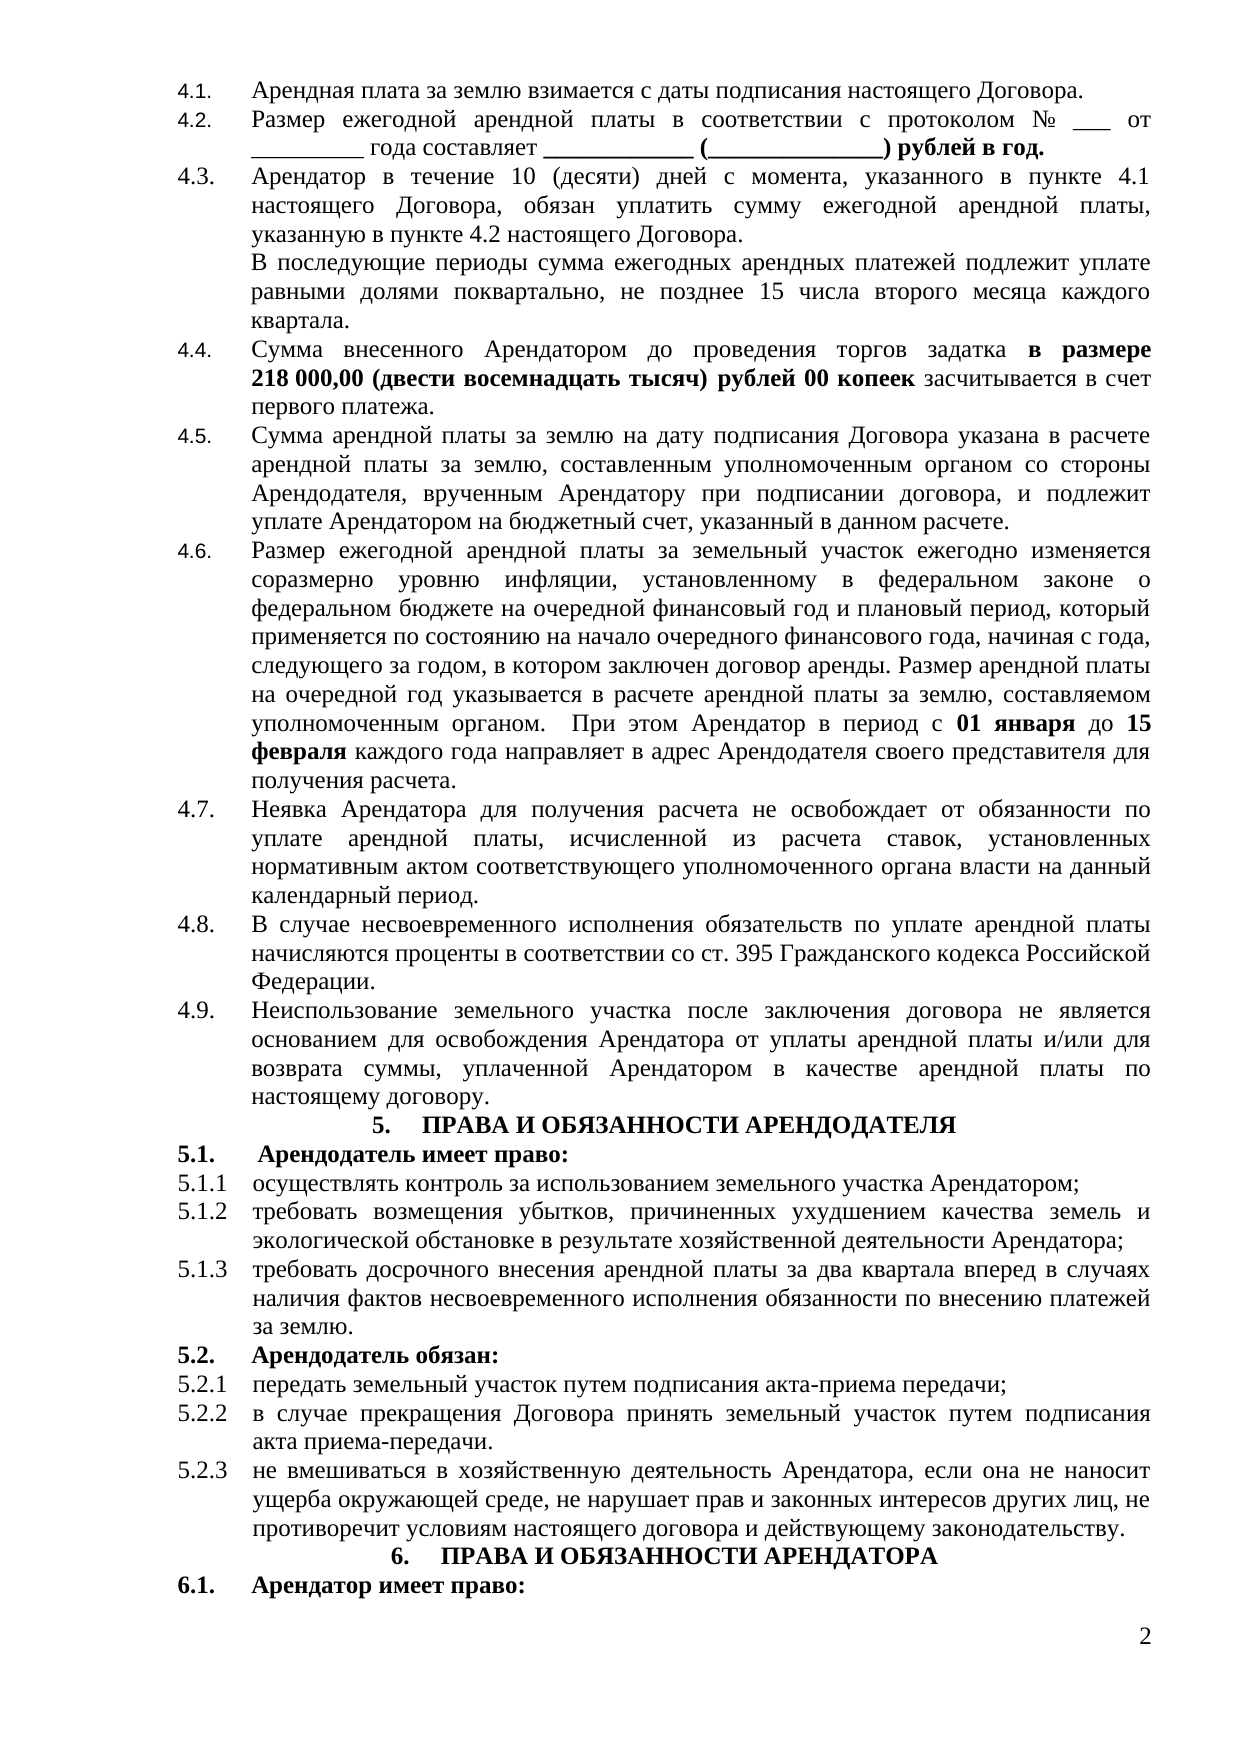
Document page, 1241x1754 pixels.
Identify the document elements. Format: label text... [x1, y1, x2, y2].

list Сумма внесенного Арендатором до проведения торгов задатка в размере 218 000,00 (двести восемнадцать тысяч) рублей 00 копеек засчитывается в счет первого платежа. [177, 334, 1151, 420]
list передать земельный участок путем подписания акта-приема передачи; [177, 1369, 1151, 1398]
list Размер ежегодной арендной платы за земельный участок ежегодно изменяется соразмерно уровню инфляции, установленному в федеральном законе о федеральном бюджете на очередной финансовый год и плановый период, который применяется по состоянию на начало очередного финансового года, начиная с года, следующего за годом, в котором заключен договор аренды. Размер арендной платы на очередной год указывается в расчете арендной платы за землю, составляемом уполномоченным органом. При этом Арендатор в период с 01 января до 15 февраля каждого года направляет в адрес Арендодателя своего представителя для получения расчета. [177, 535, 1151, 794]
list Неиспользование земельного участка после заключения договора не является основанием для освобождения Арендатора от уплаты арендной платы и/или для возврата суммы, уплаченной Арендатором в качестве арендной платы по настоящему договору. [177, 995, 1151, 1110]
text 5.1. Арендодатель имеет право: [177, 1139, 1151, 1168]
list осуществлять контроль за использованием земельного участка Арендатором; [177, 1168, 1151, 1196]
text В последующие периоды сумма ежегодных арендных платежей подлежит уплате равными долями поквартально, не позднее 15 числа второго месяца каждого квартала. [251, 247, 1151, 334]
text 5.2. Арендодатель обязан: [177, 1340, 1151, 1369]
list Сумма арендной платы за землю на дату подписания Договора указана в расчете арендной платы за землю, составленным уполномоченным органом со стороны Арендодателя, врученным Арендатору при подписании договора, и подлежит уплате Арендатором на бюджетный счет, указанный в данном расчете. [177, 420, 1151, 535]
list ПРАВА И ОБЯЗАННОСТИ АРЕНДОДАТЕЛЯ [177, 1110, 1151, 1139]
text 6.1. Арендатор имеет право: [177, 1570, 1151, 1599]
list Неявка Арендатора для получения расчета не освобождает от обязанности по уплате арендной платы, исчисленной из расчета ставок, установленных нормативным актом соответствующего уполномоченного органа власти на данный календарный период. [177, 794, 1151, 909]
list в случае прекращения Договора принять земельный участок путем подписания акта приема-передачи. [177, 1398, 1151, 1455]
list требовать досрочного внесения арендной платы за два квартала вперед в случаях наличия фактов несвоевременного исполнения обязанности по внесению платежей за землю. [177, 1254, 1151, 1340]
list требовать возмещения убытков, причиненных ухудшением качества земель и экологической обстановке в результате хозяйственной деятельности Арендатора; [177, 1196, 1151, 1254]
list Арендатор в течение 10 (десяти) дней с момента, указанного в пункте 4.1 настоящего Договора, обязан уплатить сумму ежегодной арендной платы, указанную в пункте 4.2 настоящего Договора. [177, 161, 1151, 247]
list не вмешиваться в хозяйственную деятельность Арендатора, если она не наносит ущерба окружающей среде, не нарушает прав и законных интересов других лиц, не противоречит условиям настоящего договора и действующему законодательству. [177, 1455, 1151, 1541]
list Арендная плата за землю взимается с даты подписания настоящего Договора. [177, 75, 1151, 104]
list Размер ежегодной арендной платы в соответствии с протоколом № ___ от _________ года составляет ____________ (______________) рублей в год. [177, 104, 1151, 161]
list В случае несвоевременного исполнения обязательств по уплате арендной платы начисляются проценты в соответствии со ст. 395 Гражданского кодекса Российской Федерации. [177, 909, 1151, 995]
list ПРАВА И ОБЯЗАННОСТИ АРЕНДАТОРА [177, 1541, 1151, 1570]
